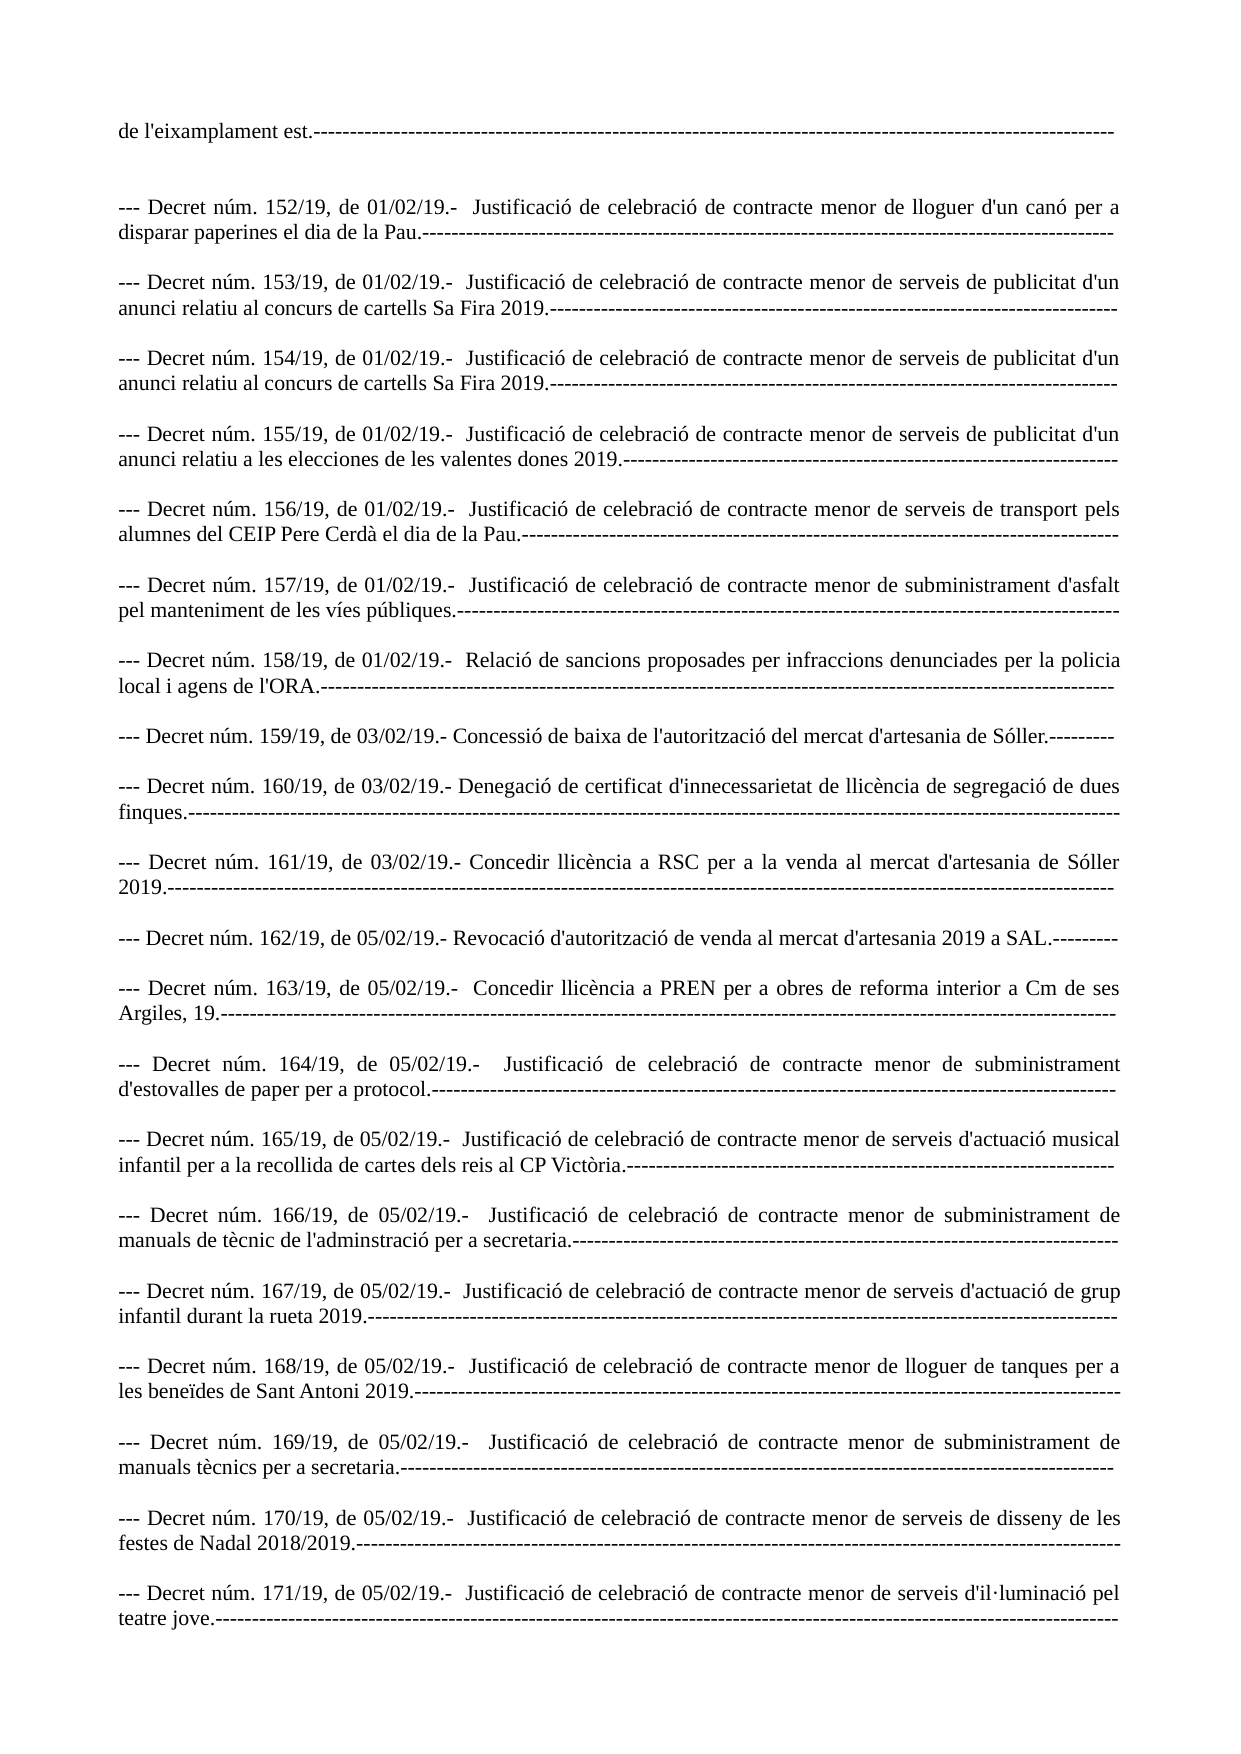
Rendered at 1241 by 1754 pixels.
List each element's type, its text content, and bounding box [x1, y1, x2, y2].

text --- Decret núm. 154/19, de 01/02/19.- Justificació de celebració de contracte menor de serveis de publicitat d'un anunci relatiu al concurs de cartells Sa Fira 2019.------------------------------------------------------------------------------ [118, 345, 1122, 395]
text --- Decret núm. 156/19, de 01/02/19.- Justificació de celebració de contracte menor de serveis de transport pels alumnes del CEIP Pere Cerdà el dia de la Pau.---------------------------------------------------------------------------------- [118, 496, 1122, 547]
text --- Decret núm. 169/19, de 05/02/19.- Justificació de celebració de contracte menor de subministrament de manuals tècnics per a secretaria.-------------------------------------------------------------------------------------------------- [118, 1429, 1122, 1479]
text --- Decret núm. 164/19, de 05/02/19.- Justificació de celebració de contracte menor de subministrament d'estovalles de paper per a protocol.---------------------------------------------------------------------------------------------- [118, 1051, 1122, 1101]
text --- Decret núm. 166/19, de 05/02/19.- Justificació de celebració de contracte menor de subministrament de manuals de tècnic de l'adminstració per a secretaria.--------------------------------------------------------------------------- [118, 1202, 1122, 1252]
text --- Decret núm. 153/19, de 01/02/19.- Justificació de celebració de contracte menor de serveis de publicitat d'un anunci relatiu al concurs de cartells Sa Fira 2019.------------------------------------------------------------------------------ [118, 269, 1122, 320]
text --- Decret núm. 155/19, de 01/02/19.- Justificació de celebració de contracte menor de serveis de publicitat d'un anunci relatiu a les elecciones de les valentes dones 2019.-------------------------------------------------------------------- [118, 421, 1122, 471]
text --- Decret núm. 168/19, de 05/02/19.- Justificació de celebració de contracte menor de lloguer de tanques per a les beneïdes de Sant Antoni 2019.------------------------------------------------------------------------------------------------- [118, 1353, 1122, 1404]
text --- Decret núm. 157/19, de 01/02/19.- Justificació de celebració de contracte menor de subministrament d'asfalt pel manteniment de les víes públiques.------------------------------------------------------------------------------------------- [118, 572, 1122, 622]
text --- Decret núm. 163/19, de 05/02/19.- Concedir llicència a PREN per a obres de reforma interior a Cm de ses Argiles, 19.--------------------------------------------------------------------------------------------------------------------------- [118, 975, 1122, 1026]
text --- Decret núm. 159/19, de 03/02/19.- Concessió de baixa de l'autorització del mercat d'artesania de Sóller.--------- [118, 723, 1122, 748]
text --- Decret núm. 158/19, de 01/02/19.- Relació de sancions proposades per infraccions denunciades per la policia local i agens de l'ORA.------------------------------------------------------------------------------------------------------------- [118, 647, 1122, 698]
text --- Decret núm. 171/19, de 05/02/19.- Justificació de celebració de contracte menor de serveis d'il·luminació pel teatre jove.---------------------------------------------------------------------------------------------------------------------------- [118, 1580, 1122, 1631]
text de l'eixamplament est.-------------------------------------------------------------------------------------------------------------- [118, 118, 1122, 143]
text --- Decret núm. 152/19, de 01/02/19.- Justificació de celebració de contracte menor de lloguer d'un canó per a disparar paperines el dia de la Pau.----------------------------------------------------------------------------------------------- [118, 194, 1122, 244]
text --- Decret núm. 170/19, de 05/02/19.- Justificació de celebració de contracte menor de serveis de disseny de les festes de Nadal 2018/2019.--------------------------------------------------------------------------------------------------------- [118, 1504, 1122, 1555]
text --- Decret núm. 160/19, de 03/02/19.- Denegació de certificat d'innecessarietat de llicència de segregació de dues finques.-------------------------------------------------------------------------------------------------------------------------------- [118, 773, 1122, 824]
text --- Decret núm. 162/19, de 05/02/19.- Revocació d'autorització de venda al mercat d'artesania 2019 a SAL.--------- [118, 925, 1122, 950]
text --- Decret núm. 165/19, de 05/02/19.- Justificació de celebració de contracte menor de serveis d'actuació musical infantil per a la recollida de cartes dels reis al CP Victòria.------------------------------------------------------------------- [118, 1126, 1122, 1177]
text --- Decret núm. 161/19, de 03/02/19.- Concedir llicència a RSC per a la venda al mercat d'artesania de Sóller 2019.---------------------------------------------------------------------------------------------------------------------------------- [118, 849, 1122, 899]
text --- Decret núm. 167/19, de 05/02/19.- Justificació de celebració de contracte menor de serveis d'actuació de grup infantil durant la rueta 2019.------------------------------------------------------------------------------------------------------- [118, 1278, 1122, 1328]
